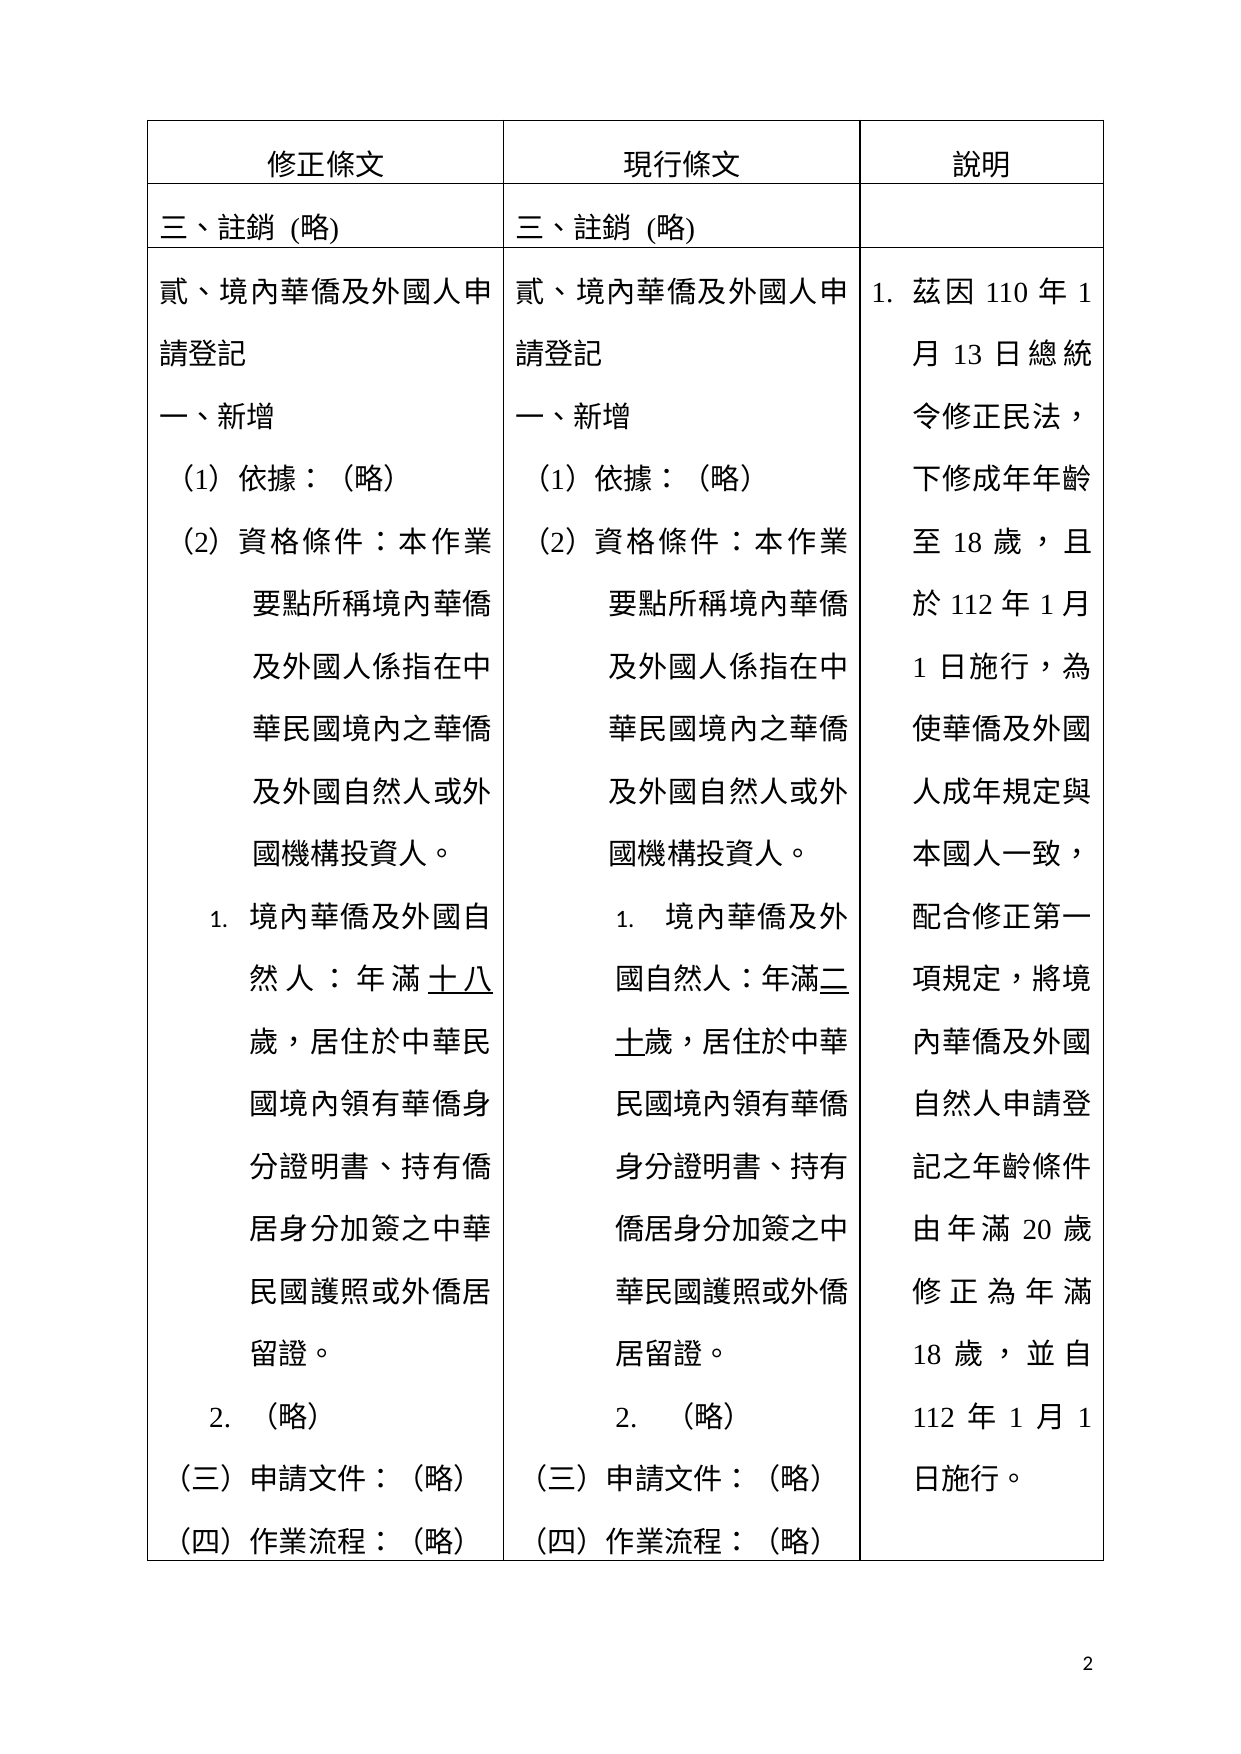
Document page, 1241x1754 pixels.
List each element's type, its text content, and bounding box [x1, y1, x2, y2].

table_cell 三、註銷 (略) [504, 184, 859, 247]
table_cell 茲因110年1月13日總統令修正民法，下修成年年齡至18歲，且於112年1月1 日施行，為使華僑及外國人成年規定與本國人一致，配合修正第一項規定，將境內華僑及外國自然人申請登記之年齡條件由年滿20歲修正為年滿18歲，並自112年1月1日施行。 內政部110年1月2日實施新式外來人口統一證號，境內華僑及外國自然人申請辦理變更登記需求增加，為簡化證券商及期貨商作業，開放部分登記事項由其於證交所系統辦理變更登記，爰增修第二項規定，並新增境內華僑及外國人變更申請登記相關表單。 [861, 248, 1103, 1560]
table_cell 壹、境外華僑及外國人申請登記 一、新增 依據：（略） 資格條件：本作業要點所稱境外華僑及外國人係指在中華民國境外之華僑及外國自然人或外國機構投資人。 境外華僑及外國自然人：係指具有中國大陸地區以外之國籍，年滿十八歲持有身分證明者。 （略） 申請文件：（略） 作業流程：（略） 二、變更 (略) 三、註銷 (略) [148, 184, 503, 247]
table_header 修正條文 [148, 121, 503, 183]
table_cell 貳、境內華僑及外國人申請登記 一、新增 依據：（略） 資格條件：本作業要點所稱境內華僑及外國人係指在中華民國境內之華僑及外國自然人或外國機構投資人。 境內華僑及外國自然人：年滿十八歲，居住於中華民國境內領有華僑身分證明書、持有僑居身分加簽之中華民國護照或外僑居留證。 （略） （三）申請文件：（略） （四）作業流程：（略） [148, 248, 503, 1560]
table_cell 貳、境內華僑及外國人申請登記 一、新增 依據：（略） 資格條件：本作業要點所稱境內華僑及外國人係指在中華民國境內之華僑及外國自然人或外國機構投資人。 境內華僑及外國自然人：年滿二十歲，居住於中華民國境內領有華僑身分證明書、持有僑居身分加簽之中華民國護照或外僑居留證。 （略） （三）申請文件：（略） （四）作業流程：（略） [504, 248, 859, 1560]
table_header 說明 [861, 121, 1103, 183]
table_header 現行條文 [504, 121, 859, 183]
table_cell [861, 184, 1103, 247]
